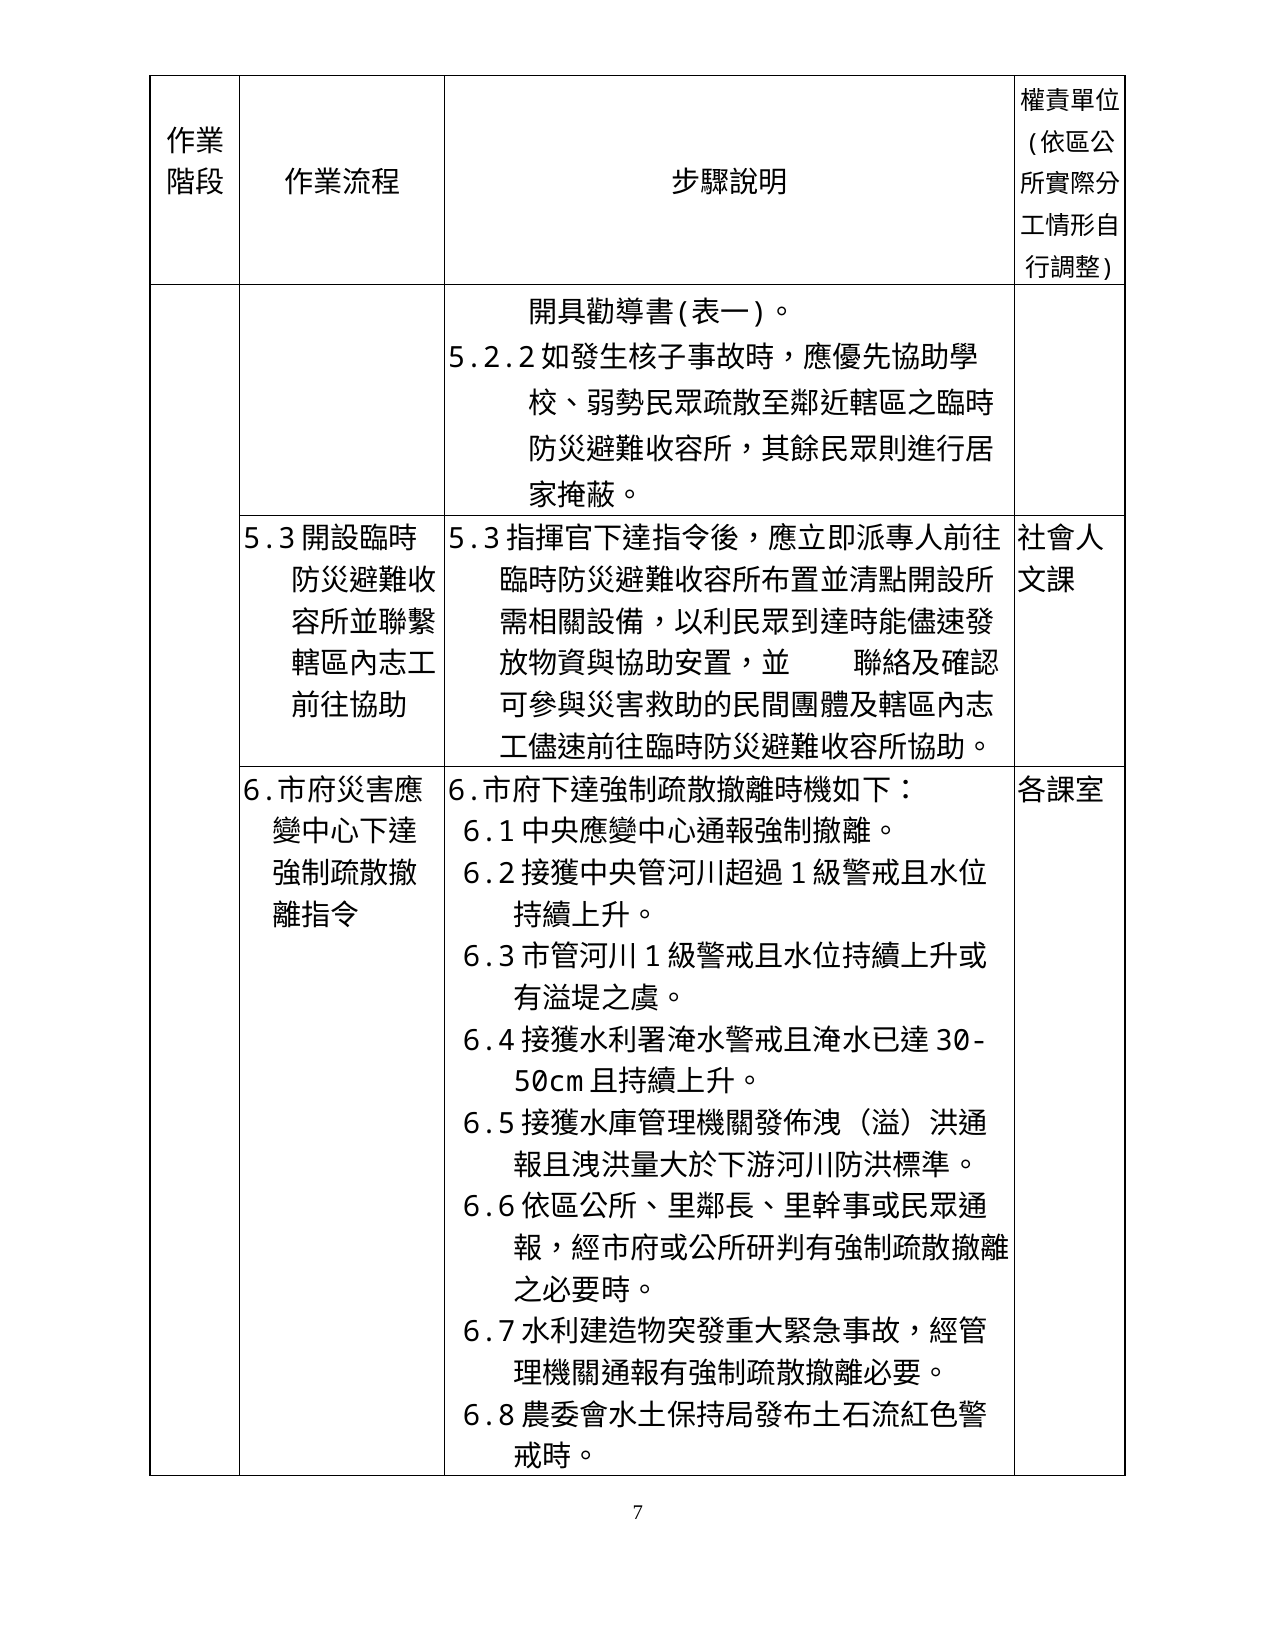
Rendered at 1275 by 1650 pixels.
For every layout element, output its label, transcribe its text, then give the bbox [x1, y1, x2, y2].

table_cell 社會人文課 [1015, 516, 1124, 766]
table_cell 5.3指揮官下達指令後，應立即派專人前往臨時防災避難收容所布置並清點開設所需相關設備，以利民眾到達時能儘速發放物資與協助安置，並 聯絡及確認可參與災害救助的民間團體及轄區內志工儘速前往臨時防災避難收容所協助。 [445, 516, 1014, 766]
table_header 權責單位 (依區公所實際分工情形自行調整) [1015, 76, 1124, 284]
table_header 步驟說明 [445, 76, 1014, 284]
table_cell [151, 285, 239, 1475]
table_header 作業流程 [240, 76, 444, 284]
table_cell [1015, 285, 1124, 514]
table_cell [240, 285, 444, 514]
table_cell 各課室 [1015, 767, 1124, 1475]
table_cell 6.市府災害應變中心下達強制疏散撤離指令 [240, 767, 444, 1475]
table_header 作業階段 [151, 76, 239, 284]
table_cell 6.市府下達強制疏散撤離時機如下： 6.1中央應變中心通報強制撤離。 6.2接獲中央管河川超過1級警戒且水位持續上升。 6.3市管河川1級警戒且水位持續上升或 有溢堤之虞。 6.4接獲水利署淹水警戒且淹水已達30-50cm且持續上升。 6.5接獲水庫管理機關發佈洩（溢）洪通報且洩洪量大於下游河川防洪標準。 6.6依區公所、里鄰長、里幹事或民眾通報，經市府或公所研判有強制疏散撤離之必要時。 6.7水利建造物突發重大緊急事故，經管理機關通報有強制疏散撤離必要。 6.8農委會水土保持局發布土石流紅色警戒時。 [445, 767, 1014, 1475]
table_cell 開具勸導書(表一)。 5.2.2如發生核子事故時，應優先協助學校、弱勢民眾疏散至鄰近轄區之臨時防災避難收容所，其餘民眾則進行居家掩蔽。 [445, 285, 1014, 514]
table_cell 5.3開設臨時防災避難收容所並聯繫轄區內志工前往協助 [240, 516, 444, 766]
